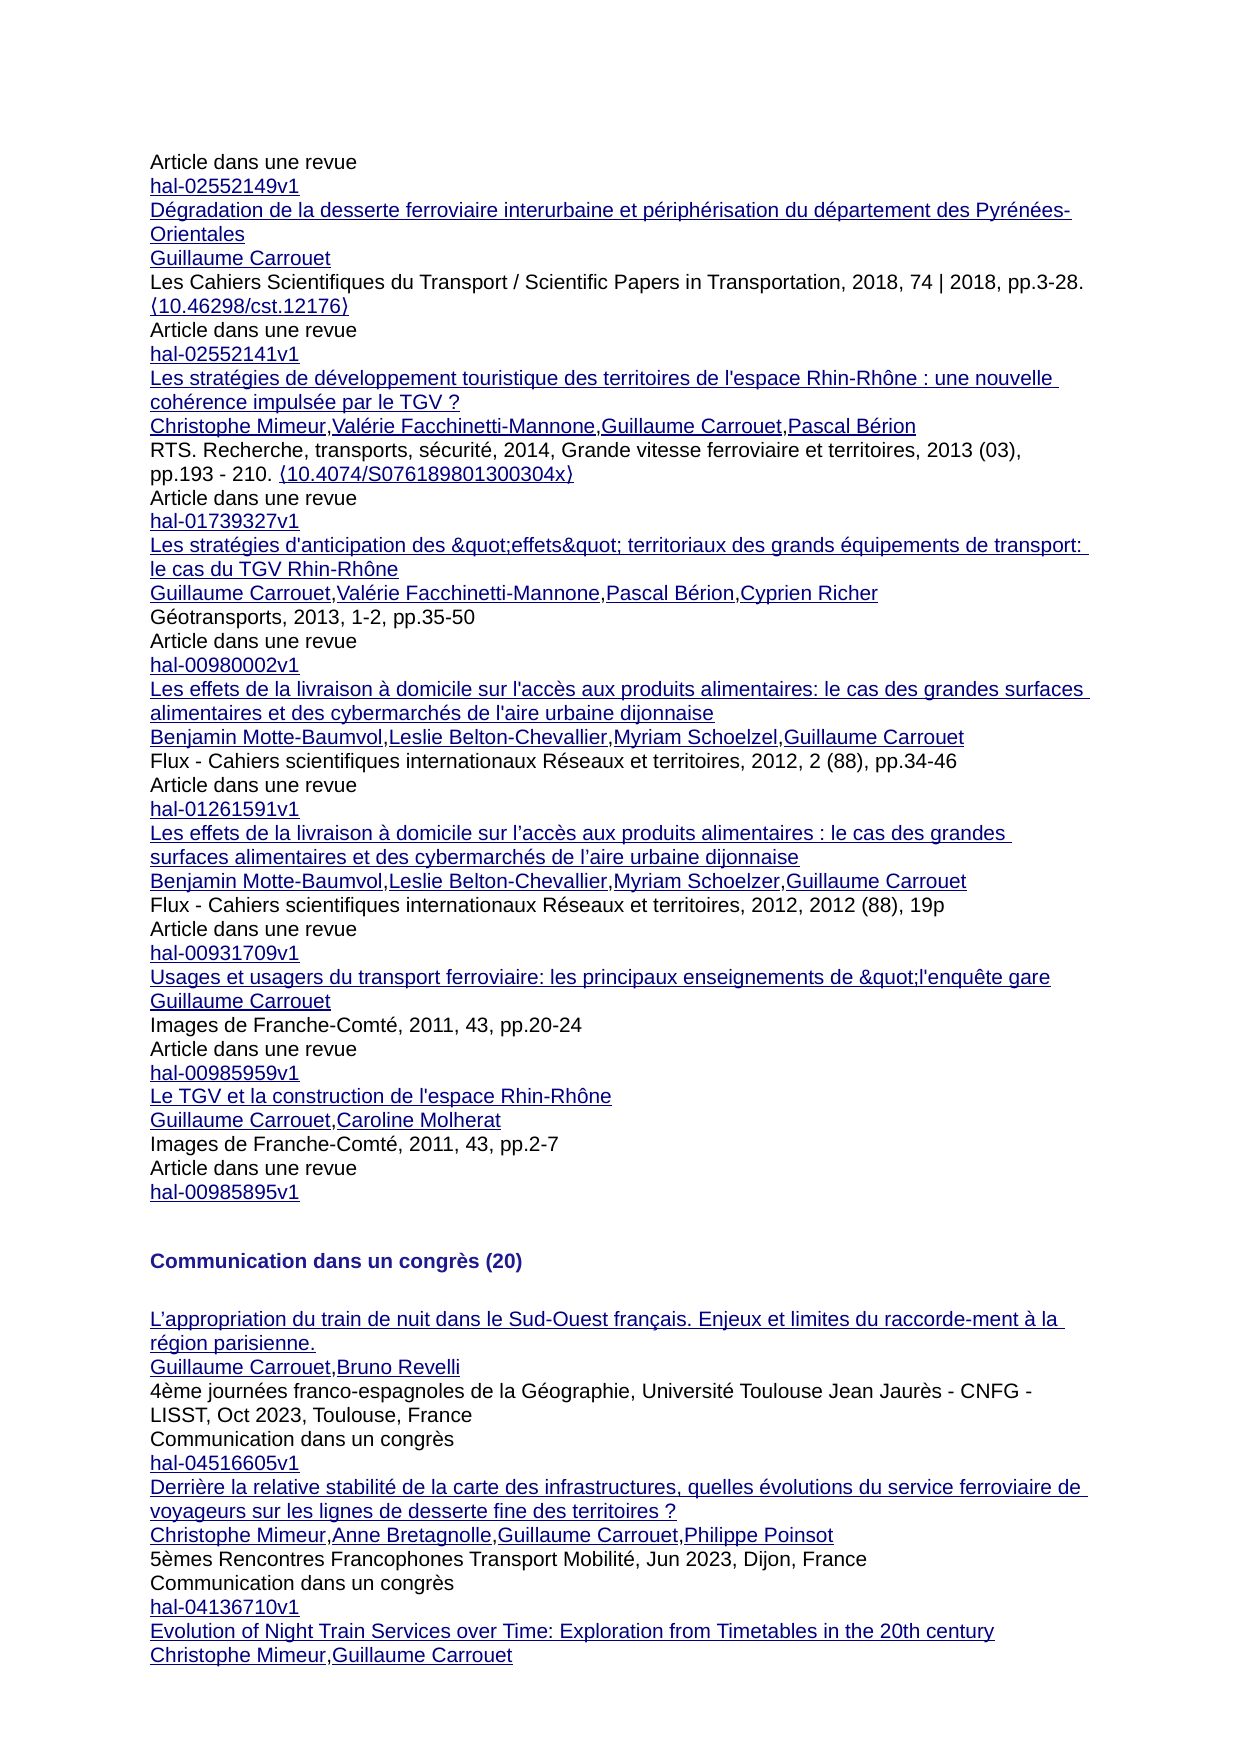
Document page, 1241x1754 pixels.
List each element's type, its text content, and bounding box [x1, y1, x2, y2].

table_cell Les stratégies d'anticipation des &quot;effets&quot; territoriaux des grands équipements de transport: le cas du TGV Rhin-Rhône Guillaume Carrouet,Valérie Facchinetti-Mannone,Pascal Bérion,Cyprien Richer Géotransports, 2013, 1-2, pp.35-50 Article dans une revue hal-00980002v1 [150, 533, 1090, 677]
table_cell Les effets de la livraison à domicile sur l’accès aux produits alimentaires : le cas des grandes surfaces alimentaires et des cybermarchés de l’aire urbaine dijonnaise Benjamin Motte-Baumvol,Leslie Belton-Chevallier,Myriam Schoelzer,Guillaume Carrouet Flux - Cahiers scientifiques internationaux Réseaux et territoires, 2012, 2012 (88), 19p Article dans une revue hal-00931709v1 [150, 821, 1090, 964]
table_cell Dégradation de la desserte ferroviaire interurbaine et périphérisation du département des Pyrénées-Orientales Guillaume Carrouet Les Cahiers Scientifiques du Transport / Scientific Papers in Transportation, 2018, 74 | 2018, pp.3-28. ⟨10.46298/cst.12176⟩ Article dans une revue hal-02552141v1 [150, 198, 1090, 366]
table_cell Derrière la relative stabilité de la carte des infrastructures, quelles évolutions du service ferroviaire de voyageurs sur les lignes de desserte fine des territoires ? Christophe Mimeur,Anne Bretagnolle,Guillaume Carrouet,Philippe Poinsot 5èmes Rencontres Francophones Transport Mobilité, Jun 2023, Dijon, France Communication dans un congrès hal-04136710v1 [150, 1475, 1090, 1619]
table_cell Usages et usagers du transport ferroviaire: les principaux enseignements de &quot;l'enquête gare Guillaume Carrouet Images de Franche-Comté, 2011, 43, pp.20-24 Article dans une revue hal-00985959v1 [150, 965, 1090, 1084]
subtitle Communication dans un congrès (20) [150, 1249, 1090, 1273]
table_cell Les effets de la livraison à domicile sur l'accès aux produits alimentaires: le cas des grandes surfaces [150, 677, 1090, 698]
table_cell Article dans une revue hal-02552149v1 [150, 150, 1090, 198]
table_header L’appropriation du train de nuit dans le Sud-Ouest français. Enjeux et limites du raccorde-ment à la région parisienne. Guillaume Carrouet,Bruno Revelli 4ème journées franco-espagnoles de la Géographie, Université Toulouse Jean Jaurès - CNFG - LISST, Oct 2023, Toulouse, France Communication dans un congrès hal-04516605v1 [150, 1307, 1090, 1475]
table_cell Les stratégies de développement touristique des territoires de l'espace Rhin-Rhône : une nouvelle cohérence impulsée par le TGV ? Christophe Mimeur,Valérie Facchinetti-Mannone,Guillaume Carrouet,Pascal Bérion RTS. Recherche, transports, sécurité, 2014, Grande vitesse ferroviaire et territoires, 2013 (03), pp.193 - 210. ⟨10.4074/S076189801300304x⟩ Article dans une revue hal-01739327v1 [150, 366, 1090, 533]
table_cell Evolution of Night Train Services over Time: Exploration from Timetables in the 20th century Christophe Mimeur,Guillaume Carrouet [150, 1619, 1090, 1667]
table_cell alimentaires et des cybermarchés de l'aire urbaine dijonnaise Benjamin Motte-Baumvol,Leslie Belton-Chevallier,Myriam Schoelzel,Guillaume Carrouet Flux - Cahiers scientifiques internationaux Réseaux et territoires, 2012, 2 (88), pp.34-46 Article dans une revue hal-01261591v1 [150, 699, 1090, 821]
table_cell Le TGV et la construction de l'espace Rhin-Rhône Guillaume Carrouet,Caroline Molherat Images de Franche-Comté, 2011, 43, pp.2-7 Article dans une revue hal-00985895v1 [150, 1084, 1090, 1204]
